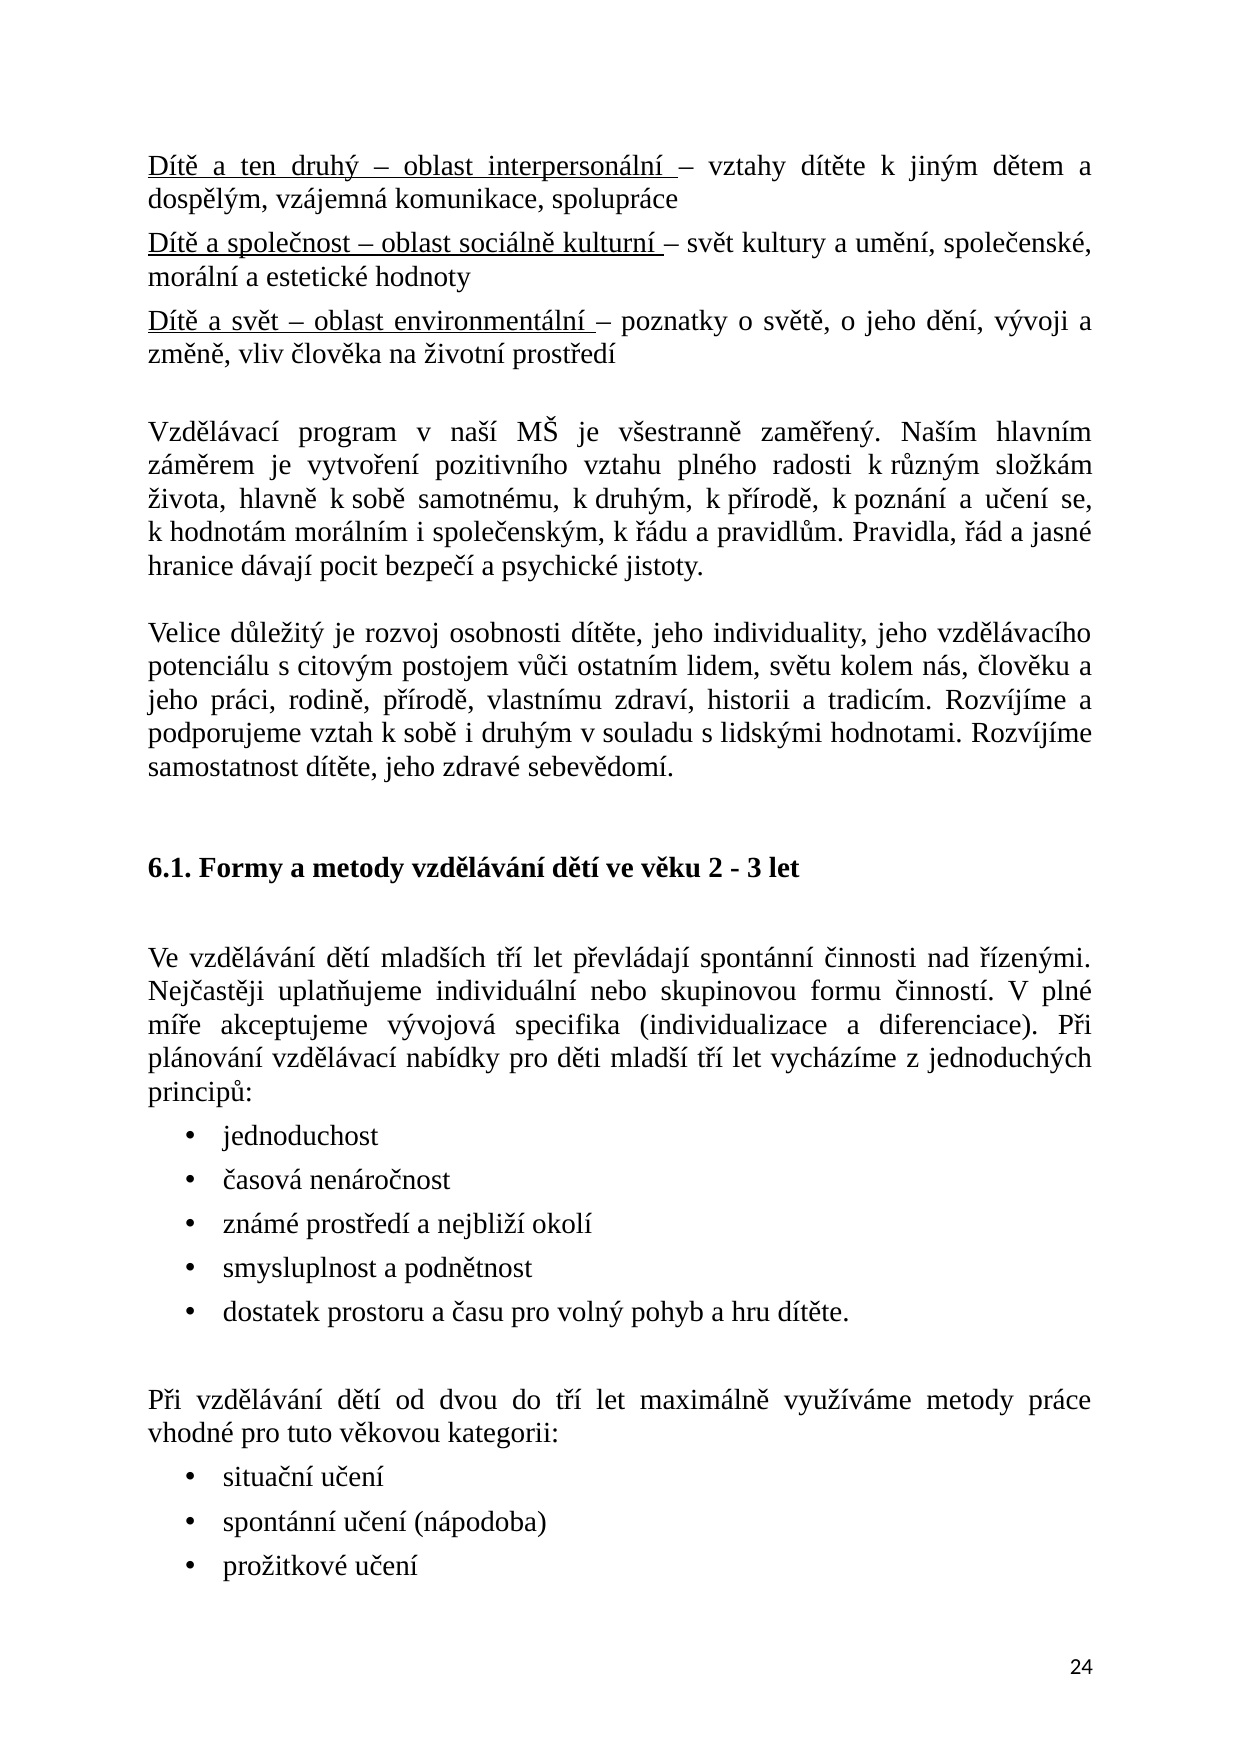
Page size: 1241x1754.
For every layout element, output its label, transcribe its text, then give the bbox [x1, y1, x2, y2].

text Při vzdělávání dětí od dvou do tří let maximálně využíváme metody práce vhodné pro tuto věkovou kategorii: [148, 1382, 1093, 1449]
text Velice důležitý je rozvoj osobnosti dítěte, jeho individuality, jeho vzdělávacího potenciálu s citovým postojem vůči ostatním lidem, světu kolem nás, člověku a jeho práci, rodině, přírodě, vlastnímu zdraví, historii a tradicím. Rozvíjíme a podporujeme vztah k sobě i druhým v souladu s lidskými hodnotami. Rozvíjíme samostatnost dítěte, jeho zdravé sebevědomí. [148, 615, 1093, 783]
text Ve vzdělávání dětí mladších tří let převládají spontánní činnosti nad řízenými. Nejčastěji uplatňujeme individuální nebo skupinovou formu činností. V plné míře akceptujeme vývojová specifika (individualizace a diferenciace). Při plánování vzdělávací nabídky pro děti mladší tří let vycházíme z jednoduchých principů: [148, 940, 1093, 1107]
list prožitkové učení [185, 1548, 1093, 1581]
text Dítě a ten druhý – oblast interpersonální – vztahy dítěte k jiným dětem a dospělým, vzájemná komunikace, spolupráce [148, 148, 1093, 215]
list situační učení [185, 1459, 1093, 1493]
text 6.1. Formy a metody vzdělávání dětí ve věku 2 - 3 let [148, 850, 1093, 883]
text Dítě a společnost – oblast sociálně kulturní – svět kultury a umění, společenské, morální a estetické hodnoty [148, 225, 1093, 292]
list známé prostředí a nejbliží okolí [185, 1206, 1093, 1239]
list jednoduchost [185, 1118, 1093, 1151]
list časová nenáročnost [185, 1162, 1093, 1196]
text Vzdělávací program v naší MŠ je všestranně zaměřený. Naším hlavním záměrem je vytvoření pozitivního vztahu plného radosti k různým složkám života, hlavně k sobě samotnému, k druhým, k přírodě, k poznání a učení se, k hodnotám morálním i společenským, k řádu a pravidlům. Pravidla, řád a jasné hranice dávají pocit bezpečí a psychické jistoty. [148, 414, 1093, 581]
list spontánní učení (nápodoba) [185, 1504, 1093, 1537]
text Dítě a svět – oblast environmentální – poznatky o světě, o jeho dění, vývoji a změně, vliv člověka na životní prostředí [148, 303, 1093, 370]
list dostatek prostoru a času pro volný pohyb a hru dítěte. [185, 1294, 1093, 1328]
list smysluplnost a podnětnost [185, 1250, 1093, 1284]
